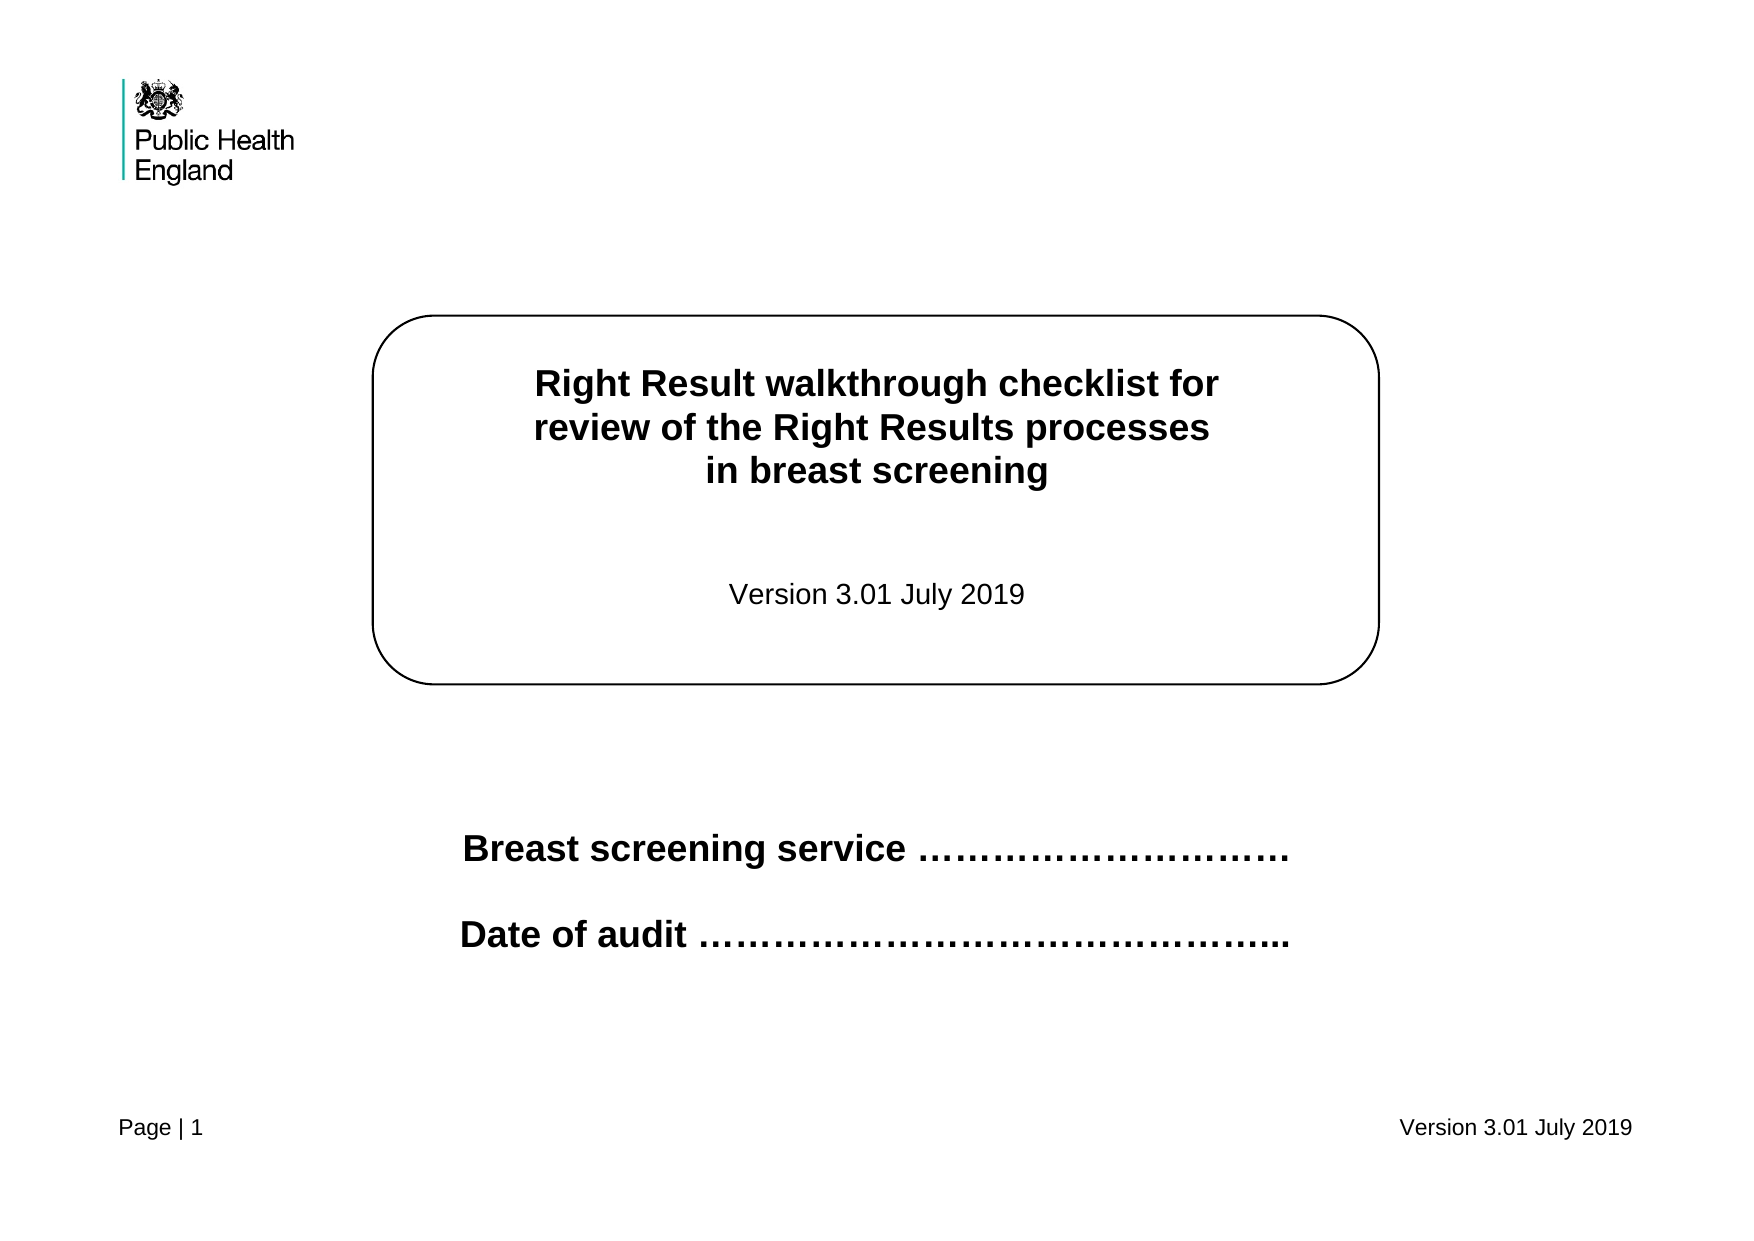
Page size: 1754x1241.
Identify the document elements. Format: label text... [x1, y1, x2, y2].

text [1379, 362, 1636, 405]
text [1381, 405, 1636, 491]
text Version 3.01 July 2019 [374, 577, 1377, 611]
text Date of audit ………………………………………... [118, 913, 1636, 956]
text Breast screening service ………………………… [118, 826, 1636, 869]
text [118, 362, 373, 405]
text [118, 405, 371, 491]
text [1381, 577, 1636, 611]
text [118, 577, 371, 611]
text Right Result walkthrough checklist for [374, 362, 1377, 405]
text review of the Right Results processes in breast screening [374, 405, 1377, 491]
